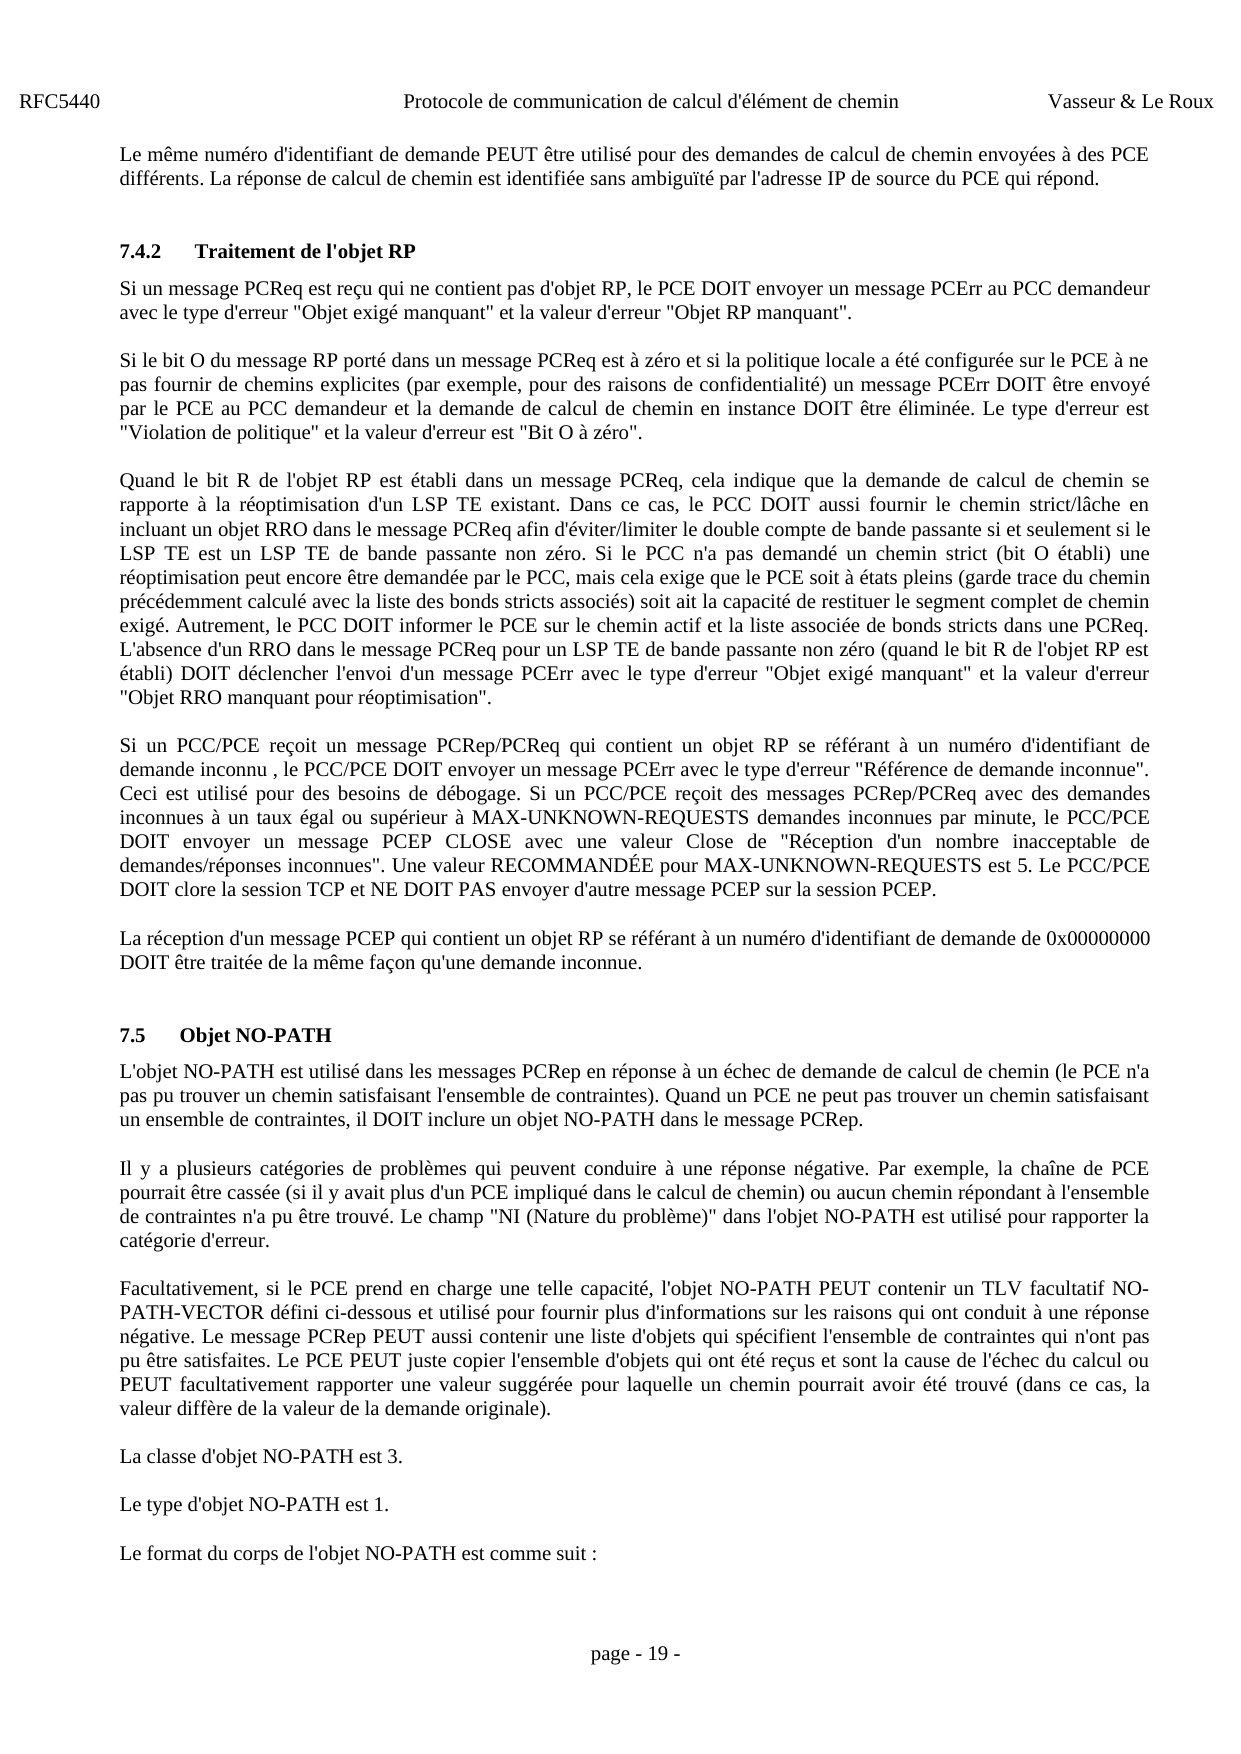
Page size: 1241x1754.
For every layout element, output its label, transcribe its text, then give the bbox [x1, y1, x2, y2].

text Si un PCC/PCE reçoit un message PCRep/PCReq qui contient un objet RP se référant à un numéro d'identifiant de demande inconnu , le PCC/PCE DOIT envoyer un message PCErr avec le type d'erreur "Référence de demande inconnue". Ceci est utilisé pour des besoins de débogage. Si un PCC/PCE reçoit des messages PCRep/PCReq avec des demandes inconnues à un taux égal ou supérieur à MAX-UNKNOWN-REQUESTS demandes inconnues par minute, le PCC/PCE DOIT envoyer un message PCEP CLOSE avec une valeur Close de "Réception d'un nombre inacceptable de demandes/réponses inconnues". Une valeur RECOMMANDÉE pour MAX-UNKNOWN-REQUESTS est 5. Le PCC/PCE DOIT clore la session TCP et NE DOIT PAS envoyer d'autre message PCEP sur la session PCEP. [119, 733, 1152, 901]
text La classe d'objet NO-PATH est 3. [119, 1444, 1152, 1468]
text Si le bit O du message RP porté dans un message PCReq est à zéro et si la politique locale a été configurée sur le PCE à ne pas fournir de chemins explicites (par exemple, pour des raisons de confidentialité) un message PCErr DOIT être envoyé par le PCE au PCC demandeur et la demande de calcul de chemin en instance DOIT être éliminée. Le type d'erreur est "Violation de politique" et la valeur d'erreur est "Bit O à zéro". [119, 348, 1152, 444]
text Le format du corps de l'objet NO-PATH est comme suit : [119, 1541, 1152, 1564]
subtitle 7.5 Objet NO-PATH [119, 1023, 1152, 1047]
text Il y a plusieurs catégories de problèmes qui peuvent conduire à une réponse négative. Par exemple, la chaîne de PCE pourrait être cassée (si il y avait plus d'un PCE impliqué dans le calcul de chemin) ou aucun chemin répondant à l'ensemble de contraintes n'a pu être trouvé. Le champ "NI (Nature du problème)" dans l'objet NO-PATH est utilisé pour rapporter la catégorie d'erreur. [119, 1156, 1152, 1252]
text Facultativement, si le PCE prend en charge une telle capacité, l'objet NO-PATH PEUT contenir un TLV facultatif NO-PATH-VECTOR défini ci-dessous et utilisé pour fournir plus d'informations sur les raisons qui ont conduit à une réponse négative. Le message PCRep PEUT aussi contenir une liste d'objets qui spécifient l'ensemble de contraintes qui n'ont pas pu être satisfaites. Le PCE PEUT juste copier l'ensemble d'objets qui ont été reçus et sont la cause de l'échec du calcul ou PEUT facultativement rapporter une valeur suggérée pour laquelle un chemin pourrait avoir été trouvé (dans ce cas, la valeur diffère de la valeur de la demande originale). [119, 1276, 1152, 1420]
text L'objet NO-PATH est utilisé dans les messages PCRep en réponse à un échec de demande de calcul de chemin (le PCE n'a pas pu trouver un chemin satisfaisant l'ensemble de contraintes). Quand un PCE ne peut pas trouver un chemin satisfaisant un ensemble de contraintes, il DOIT inclure un objet NO-PATH dans le message PCRep. [119, 1059, 1152, 1131]
text Quand le bit R de l'objet RP est établi dans un message PCReq, cela indique que la demande de calcul de chemin se rapporte à la réoptimisation d'un LSP TE existant. Dans ce cas, le PCC DOIT aussi fournir le chemin strict/lâche en incluant un objet RRO dans le message PCReq afin d'éviter/limiter le double compte de bande passante si et seulement si le LSP TE est un LSP TE de bande passante non zéro. Si le PCC n'a pas demandé un chemin strict (bit O établi) une réoptimisation peut encore être demandée par le PCC, mais cela exige que le PCE soit à états pleins (garde trace du chemin précédemment calculé avec la liste des bonds stricts associés) soit ait la capacité de restituer le segment complet de chemin exigé. Autrement, le PCC DOIT informer le PCE sur le chemin actif et la liste associée de bonds stricts dans une PCReq. L'absence d'un RRO dans le message PCReq pour un LSP TE de bande passante non zéro (quand le bit R de l'objet RP est établi) DOIT déclencher l'envoi d'un message PCErr avec le type d'erreur "Objet exigé manquant" et la valeur d'erreur "Objet RRO manquant pour réoptimisation". [119, 468, 1152, 709]
text Le même numéro d'identifiant de demande PEUT être utilisé pour des demandes de calcul de chemin envoyées à des PCE différents. La réponse de calcul de chemin est identifiée sans ambiguïté par l'adresse IP de source du PCE qui répond. [119, 142, 1152, 190]
text Le type d'objet NO-PATH est 1. [119, 1492, 1152, 1516]
subtitle 7.4.2 Traitement de l'objet RP [119, 239, 1152, 263]
text Si un message PCReq est reçu qui ne contient pas d'objet RP, le PCE DOIT envoyer un message PCErr au PCC demandeur avec le type d'erreur "Objet exigé manquant" et la valeur d'erreur "Objet RP manquant". [119, 276, 1152, 324]
text La réception d'un message PCEP qui contient un objet RP se référant à un numéro d'identifiant de demande de 0x00000000 DOIT être traitée de la même façon qu'une demande inconnue. [119, 926, 1152, 974]
